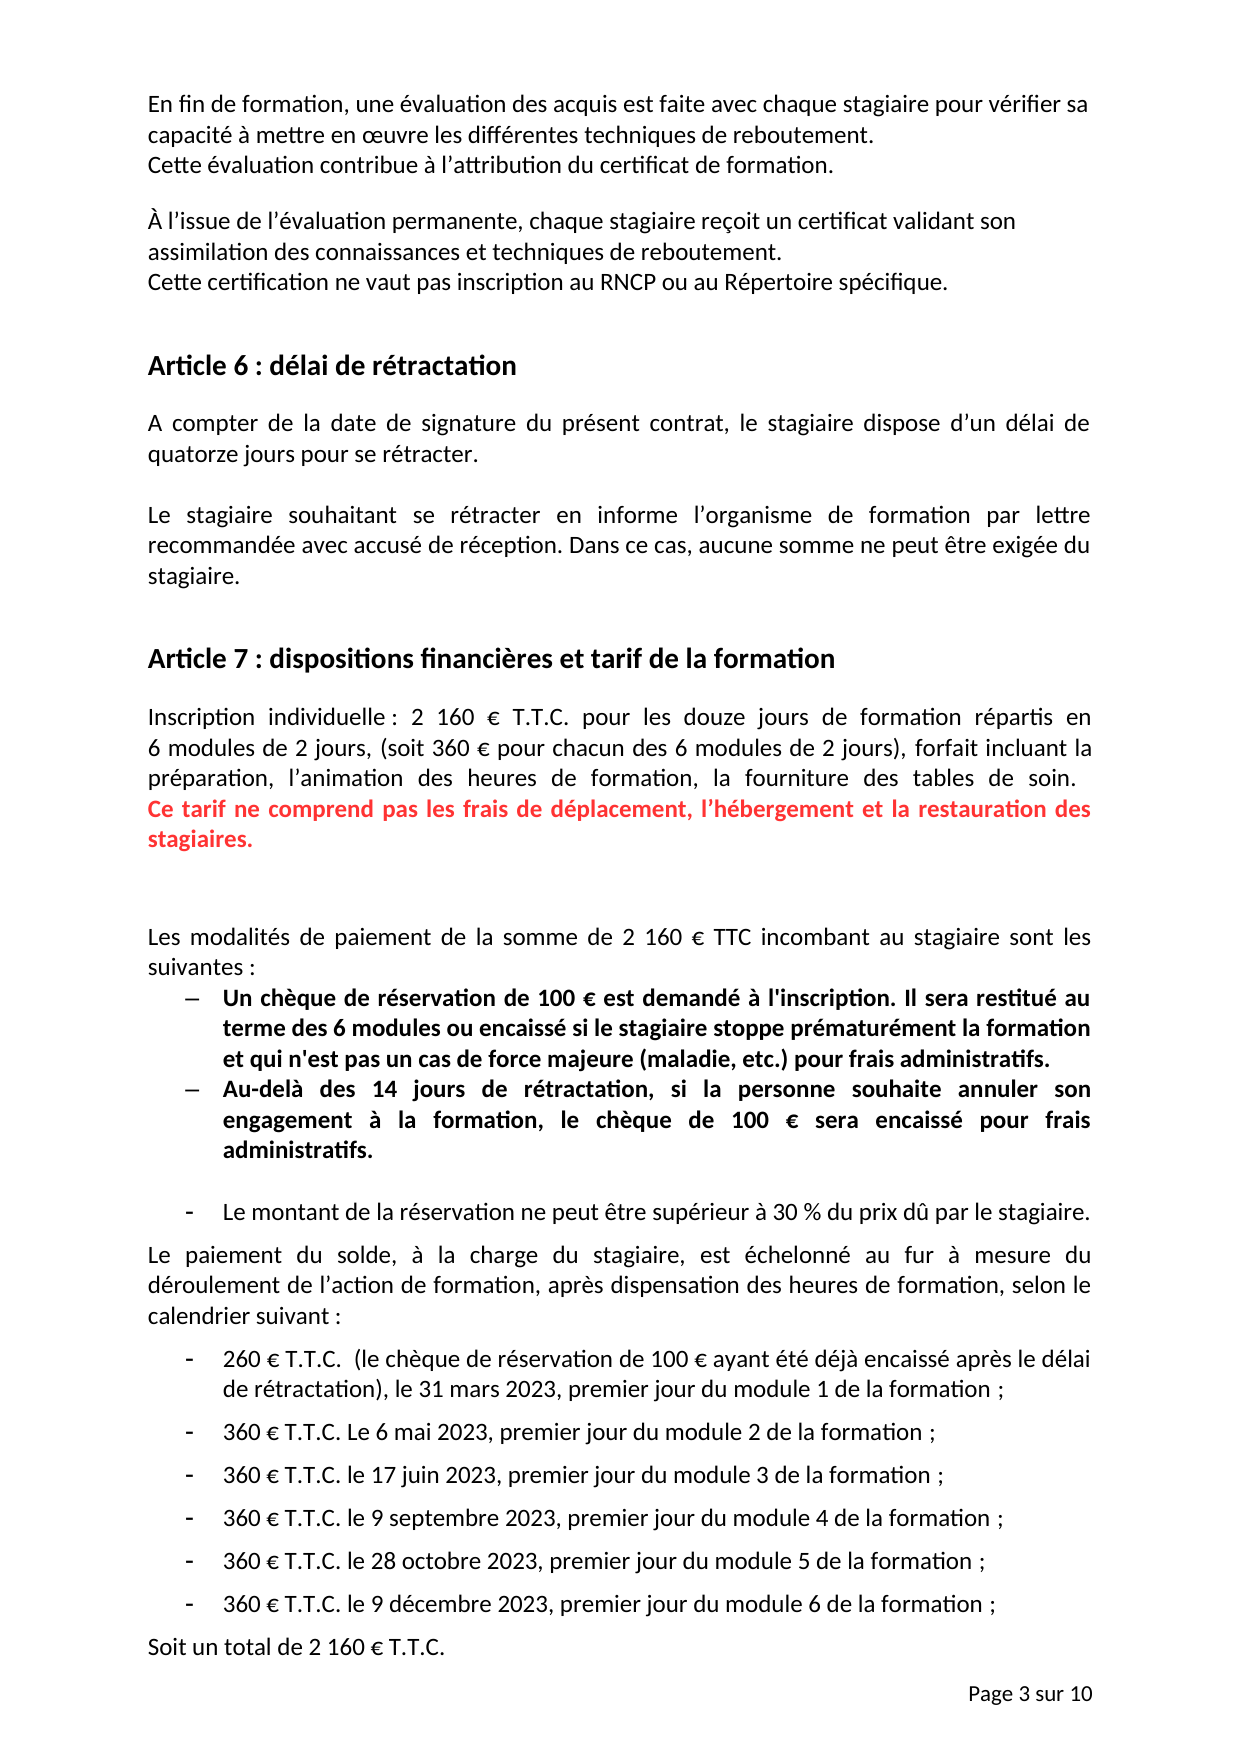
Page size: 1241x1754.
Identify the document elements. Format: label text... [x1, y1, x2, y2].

text Inscription individuelle : 2 160 € T.T.C. pour les douze jours de formation répartis en 6 modules de 2 jours, (soit 360 € pour chacun des 6 modules de 2 jours), forfait incluant la préparation, l’animation des heures de formation, la fourniture des tables de soin. Ce tarif ne comprend pas les frais de déplacement, l’hébergement et la restauration des stagiaires. [148, 701, 1092, 854]
list 360 € T.T.C. le 28 octobre 2023, premier jour du module 5 de la formation ; [185, 1545, 1092, 1576]
list Au-delà des 14 jours de rétractation, si la personne souhaite annuler son engagement à la formation, le chèque de 100 € sera encaissé pour frais administratifs. [185, 1074, 1092, 1165]
text Article 6 : délai de rétractation [148, 347, 1092, 382]
list Un chèque de réservation de 100 € est demandé à l'inscription. Il sera restitué au terme des 6 modules ou encaissé si le stagiaire stoppe prématurément la formation et qui n'est pas un cas de force majeure (maladie, etc.) pour frais administratifs. [185, 982, 1092, 1074]
text À l’issue de l’évaluation permanente, chaque stagiaire reçoit un certificat validant son assimilation des connaissances et techniques de reboutement. Cette certification ne vaut pas inscription au RNCP ou au Répertoire spécifique. [148, 205, 1092, 297]
text Le paiement du solde, à la charge du stagiaire, est échelonné au fur à mesure du déroulement de l’action de formation, après dispensation des heures de formation, selon le calendrier suivant : [148, 1239, 1092, 1330]
list 360 € T.T.C. Le 6 mai 2023, premier jour du module 2 de la formation ; [185, 1416, 1092, 1447]
list 360 € T.T.C. le 9 décembre 2023, premier jour du module 6 de la formation ; [185, 1588, 1092, 1619]
text Article 7 : dispositions financières et tarif de la formation [148, 641, 1092, 676]
text Les modalités de paiement de la somme de 2 160 € TTC incombant au stagiaire sont les suivantes : [148, 921, 1092, 982]
list Le montant de la réservation ne peut être supérieur à 30 % du prix dû par le stagiaire. [185, 1196, 1092, 1226]
list 360 € T.T.C. le 17 juin 2023, premier jour du module 3 de la formation ; [185, 1459, 1092, 1490]
text En fin de formation, une évaluation des acquis est faite avec chaque stagiaire pour vérifier sa capacité à mettre en œuvre les différentes techniques de reboutement. Cette évaluation contribue à l’attribution du certificat de formation. [148, 89, 1092, 180]
list 260 € T.T.C. (le chèque de réservation de 100 € ayant été déjà encaissé après le délai de rétractation), le 31 mars 2023, premier jour du module 1 de la formation ; [185, 1343, 1092, 1404]
text Le stagiaire souhaitant se rétracter en informe l’organisme de formation par lettre recommandée avec accusé de réception. Dans ce cas, aucune somme ne peut être exigée du stagiaire. [148, 499, 1092, 591]
list 360 € T.T.C. le 9 septembre 2023, premier jour du module 4 de la formation ; [185, 1502, 1092, 1533]
text Soit un total de 2 160 € T.T.C. [148, 1631, 1092, 1662]
text A compter de la date de signature du présent contrat, le stagiaire dispose d’un délai de quatorze jours pour se rétracter. [148, 407, 1092, 468]
